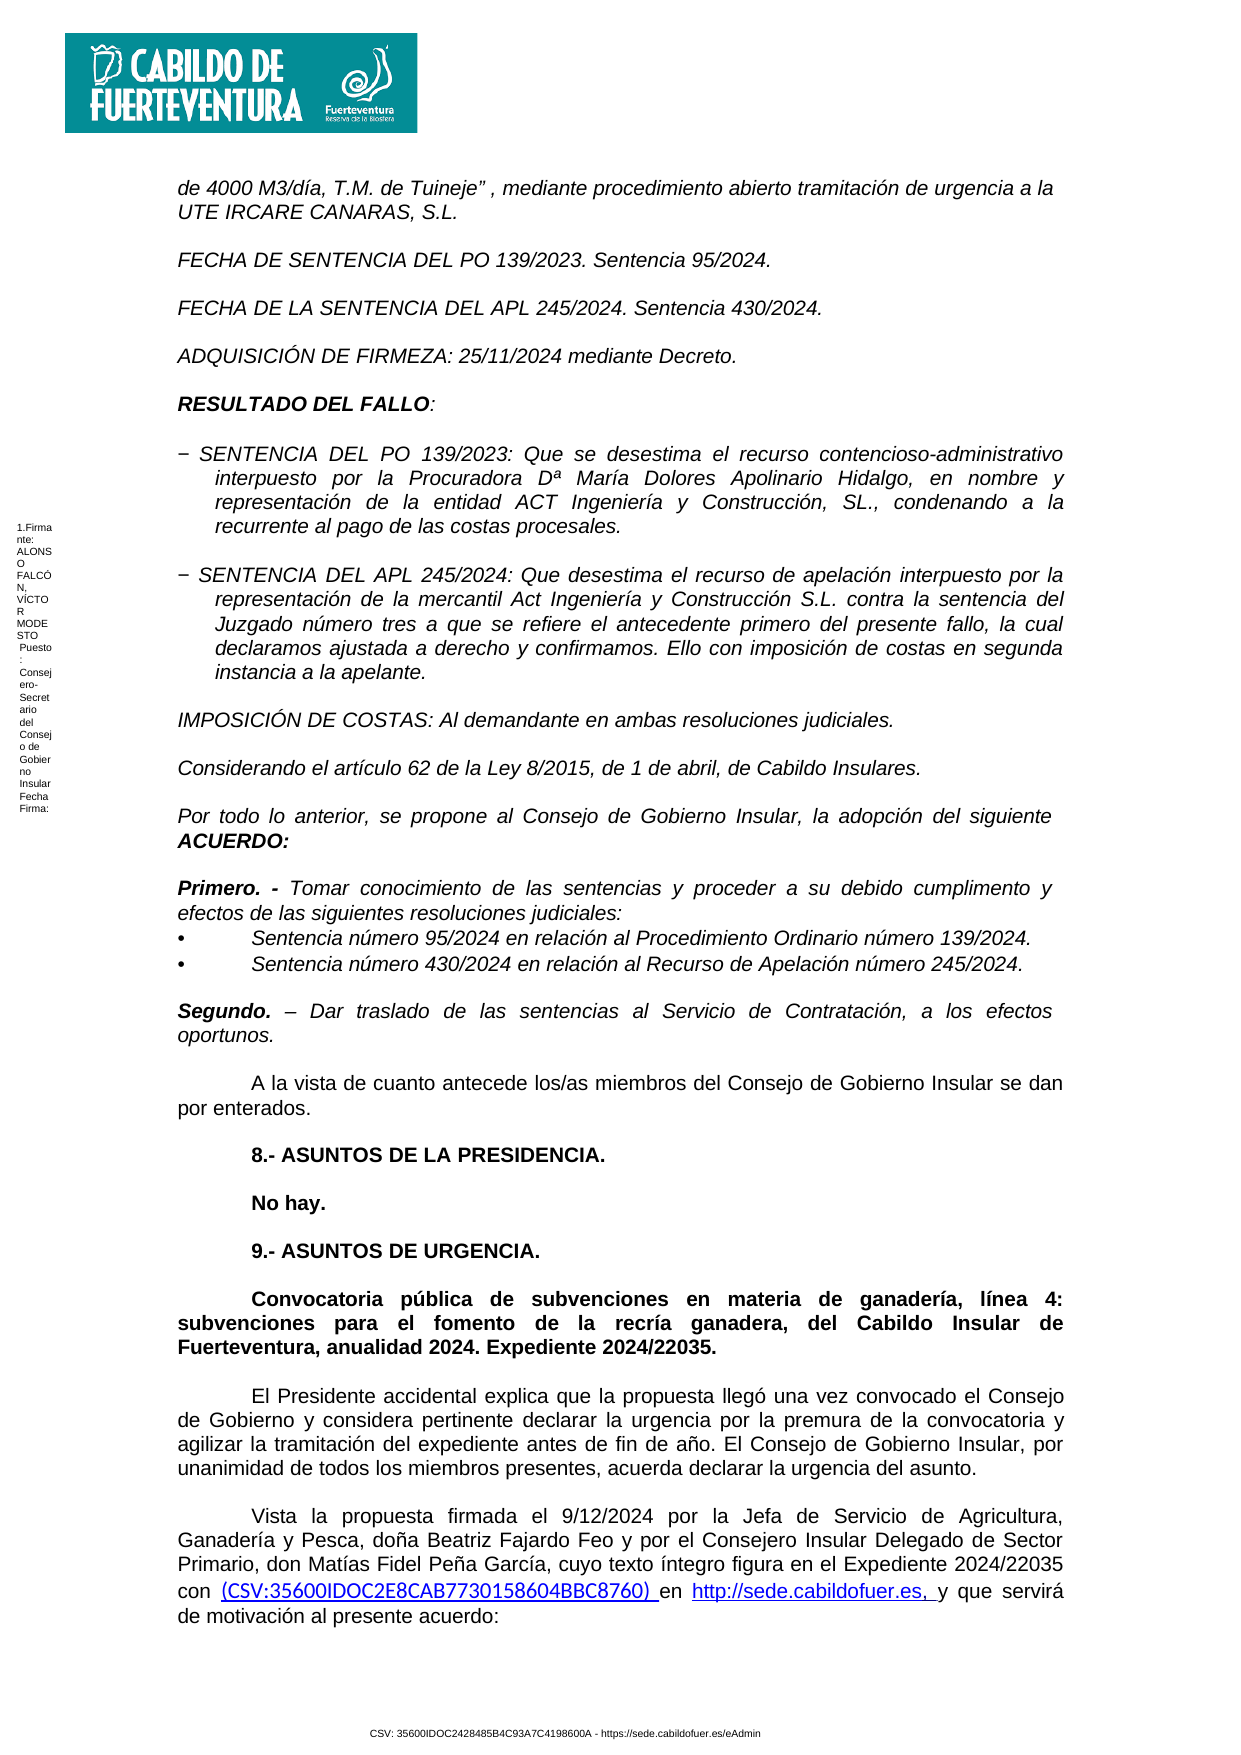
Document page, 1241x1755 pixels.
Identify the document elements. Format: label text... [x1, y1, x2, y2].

text IMPOSICIÓN DE COSTAS: Al demandante en ambas resoluciones judiciales. Considerando el artículo 62 de la Ley 8/2015, de 1 de abril, de Cabildo Insulares. [177, 708, 1014, 779]
text ACUERDO: [177, 828, 1241, 852]
text Vista la propuesta firmada el 9/12/2024 por la Jefa de Servicio de Agricultura, Ganadería y Pesca, doña Beatriz Fajardo Feo y por el Consejero Insular Delegado de Sector Primario, don Matías Fidel Peña García, cuyo texto íntegro figura en el Expediente 2024/22035 con (CSV:35600IDOC2E8CAB7730158604BBC8760) en http://sede.cabildofuer.es, y que servirá de motivación al presente acuerdo: [177, 1504, 1064, 1628]
text − SENTENCIA DEL PO 139/2023: Que se desestima el recurso contencioso-administrativo interpuesto por la Procuradora Dª María Dolores Apolinario Hidalgo, en nombre y representación de la entidad ACT Ingeniería y Construcción, SL., condenando a la recurrente al pago de las costas procesales. [177, 441, 1064, 538]
text FECHA DE SENTENCIA DEL PO 139/2023. Sentencia 95/2024. FECHA DE LA SENTENCIA DEL APL 245/2024. Sentencia 430/2024. [177, 248, 834, 320]
text Segundo. – Dar traslado de las sentencias al Servicio de Contratación, a los efectos oportunos. [177, 999, 1064, 1047]
text A la vista de cuanto antecede los/as miembros del Consejo de Gobierno Insular se dan por enterados. [177, 1071, 1064, 1119]
text ADQUISICIÓN DE FIRMEZA: 25/11/2024 mediante Decreto. [177, 344, 1241, 368]
text Puesto: Consejero-Secretario del Consejo de Gobierno Insular Fecha Firma: 10/12/2024 11:00:26 [19, 642, 52, 817]
text [14, 521, 54, 817]
text 8.- ASUNTOS DE LA PRESIDENCIA. [251, 1143, 1241, 1167]
text 1.Firmante: ALONSO FALCÓN, VÍCTOR MODESTO [17, 521, 54, 641]
text Por todo lo anterior, se propone al Consejo de Gobierno Insular, la adopción del siguiente [177, 804, 1241, 828]
text de 4000 M3/día, T.M. de Tuineje” , mediante procedimiento abierto tramitación de urgencia a la UTE IRCARE CANARAS, S.L. [177, 175, 1064, 223]
list Sentencia número 430/2024 en relación al Recurso de Apelación número 245/2024. [177, 951, 1241, 975]
text 9.- ASUNTOS DE URGENCIA. [251, 1239, 1241, 1263]
text El Presidente accidental explica que la propuesta llegó una vez convocado el Consejo de Gobierno y considera pertinente declarar la urgencia por la premura de la convocatoria y agilizar la tramitación del expediente antes de fin de año. El Consejo de Gobierno Insular, por unanimidad de todos los miembros presentes, acuerda declarar la urgencia del asunto. [177, 1383, 1064, 1480]
text RESULTADO DEL FALLO: [177, 392, 1241, 416]
text Convocatoria pública de subvenciones en materia de ganadería, línea 4: subvenciones para el fomento de la recría ganadera, del Cabildo Insular de Fuerteventura, anualidad 2024. Expediente 2024/22035. [177, 1287, 1064, 1359]
text Primero. - Tomar conocimiento de las sentencias y proceder a su debido cumplimento y efectos de las siguientes resoluciones judiciales: [177, 876, 1064, 924]
text No hay. [251, 1191, 1241, 1215]
text − SENTENCIA DEL APL 245/2024: Que desestima el recurso de apelación interpuesto por la representación de la mercantil Act Ingeniería y Construcción S.L. contra la sentencia del Juzgado número tres a que se refiere el antecedente primero del presente fallo, la cual declaramos ajustada a derecho y confirmamos. Ello con imposición de costas en segunda instancia a la apelante. [177, 563, 1064, 684]
list Sentencia número 95/2024 en relación al Procedimiento Ordinario número 139/2024. [177, 926, 1241, 950]
